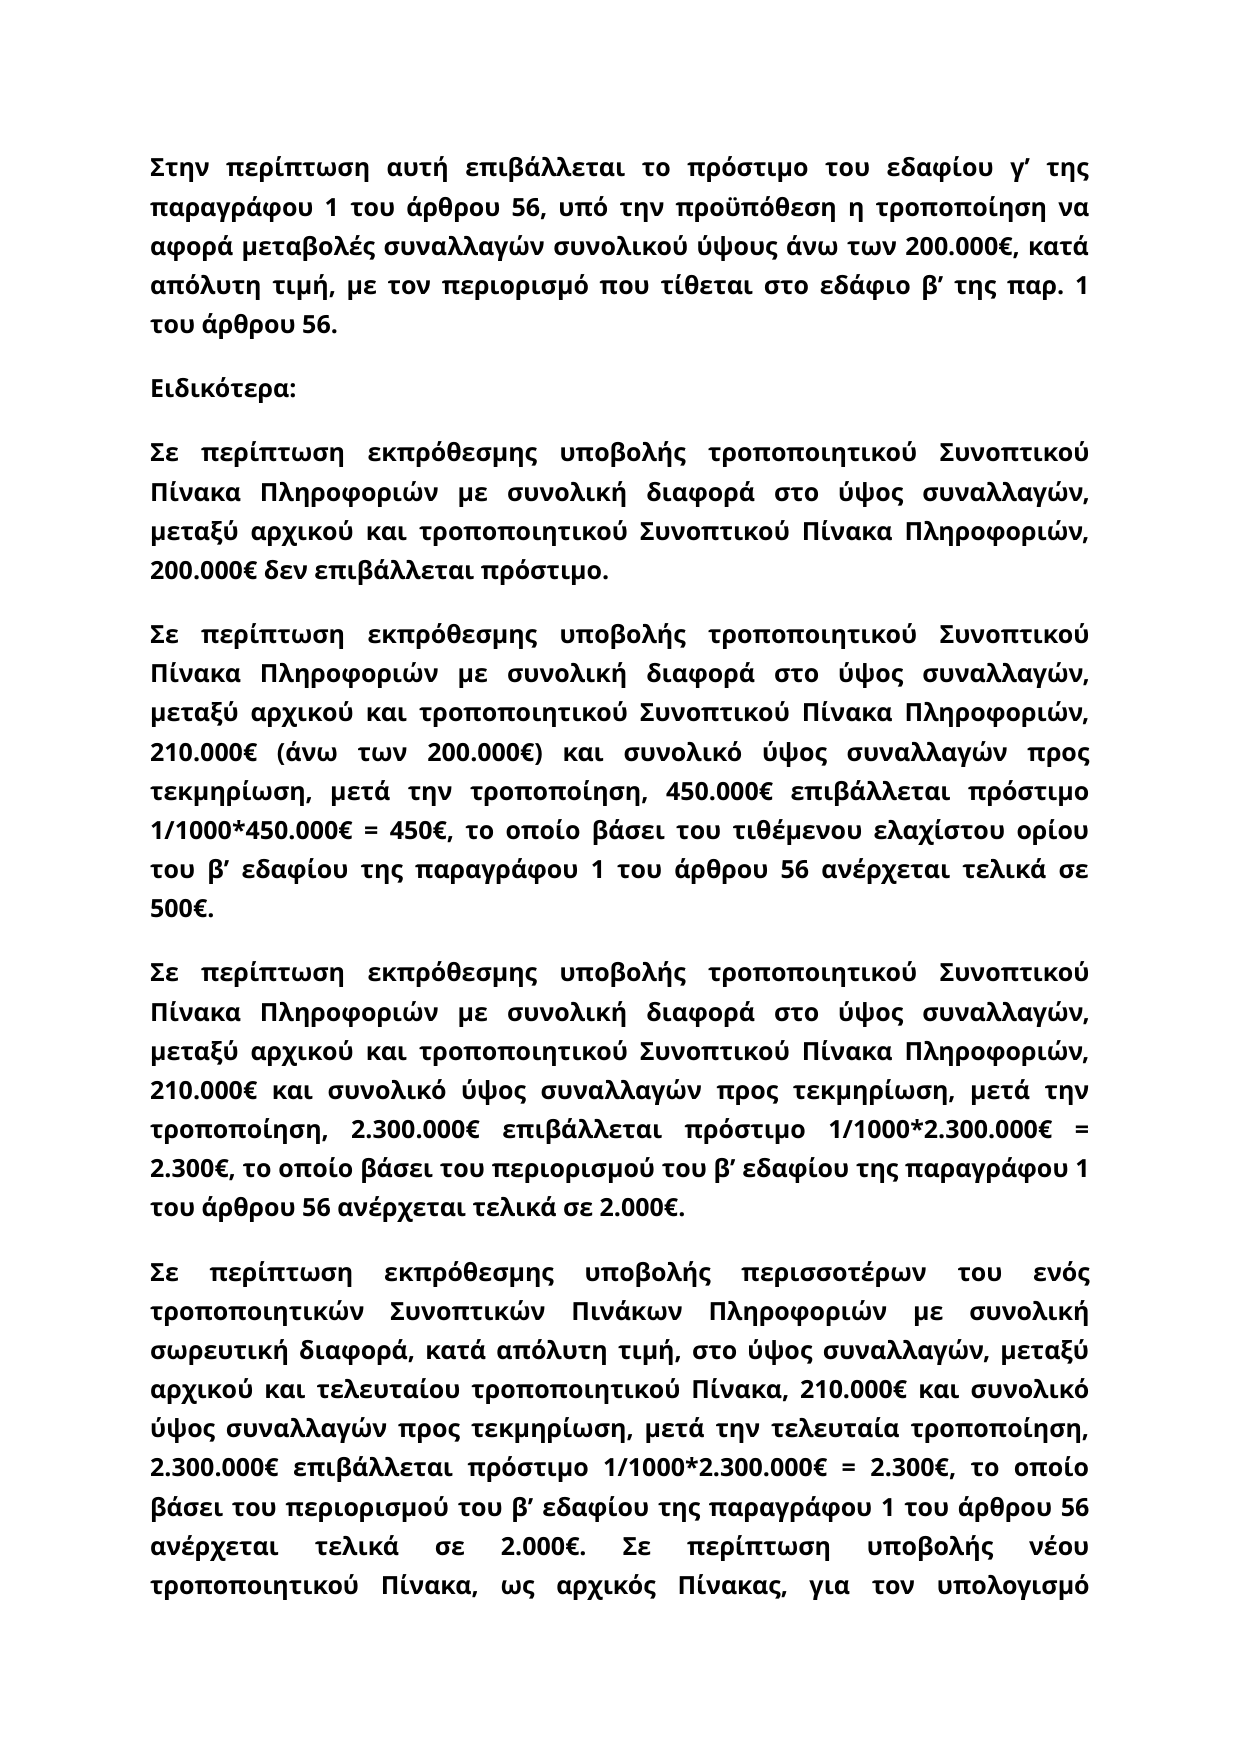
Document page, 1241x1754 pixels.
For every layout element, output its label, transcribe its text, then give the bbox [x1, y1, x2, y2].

text Σε περίπτωση εκπρόθεσμης υποβολής τροποποιητικού Συνοπτικού Πίνακα Πληροφοριών με συνολική διαφορά στο ύψος συναλλαγών, μεταξύ αρχικού και τροποποιητικού Συνοπτικού Πίνακα Πληροφοριών, 200.000€ δεν επιβάλλεται πρόστιμο. [150, 435, 1090, 587]
text Σε περίπτωση εκπρόθεσμης υποβολής τροποποιητικού Συνοπτικού Πίνακα Πληροφοριών με συνολική διαφορά στο ύψος συναλλαγών, μεταξύ αρχικού και τροποποιητικού Συνοπτικού Πίνακα Πληροφοριών, 210.000€ (άνω των 200.000€) και συνολικό ύψος συναλλαγών προς τεκμηρίωση, μετά την τροποποίηση, 450.000€ επιβάλλεται πρόστιμο 1/1000*450.000€ = 450€, το οποίο βάσει του τιθέμενου ελαχίστου ορίου του β’ εδαφίου της παραγράφου 1 του άρθρου 56 ανέρχεται τελικά σε 500€. [150, 617, 1090, 925]
text Ειδικότερα: [150, 371, 1090, 405]
text Σε περίπτωση εκπρόθεσμης υποβολής τροποποιητικού Συνοπτικού Πίνακα Πληροφοριών με συνολική διαφορά στο ύψος συναλλαγών, μεταξύ αρχικού και τροποποιητικού Συνοπτικού Πίνακα Πληροφοριών, 210.000€ και συνολικό ύψος συναλλαγών προς τεκμηρίωση, μετά την τροποποίηση, 2.300.000€ επιβάλλεται πρόστιμο 1/1000*2.300.000€ = 2.300€, το οποίο βάσει του περιορισμού του β’ εδαφίου της παραγράφου 1 του άρθρου 56 ανέρχεται τελικά σε 2.000€. [150, 955, 1090, 1224]
text Στην περίπτωση αυτή επιβάλλεται το πρόστιμο του εδαφίου γ’ της παραγράφου 1 του άρθρου 56, υπό την προϋπόθεση η τροποποίηση να αφορά μεταβολές συναλλαγών συνολικού ύψους άνω των 200.000€, κατά απόλυτη τιμή, με τον περιορισμό που τίθεται στο εδάφιο β’ της παρ. 1 του άρθρου 56. [150, 150, 1090, 341]
text Σε περίπτωση εκπρόθεσμης υποβολής περισσοτέρων του ενός τροποποιητικών Συνοπτικών Πινάκων Πληροφοριών με συνολική σωρευτική διαφορά, κατά απόλυτη τιμή, στο ύψος συναλλαγών, μεταξύ αρχικού και τελευταίου τροποποιητικού Πίνακα, 210.000€ και συνολικό ύψος συναλλαγών προς τεκμηρίωση, μετά την τελευταία τροποποίηση, 2.300.000€ επιβάλλεται πρόστιμο 1/1000*2.300.000€ = 2.300€, το οποίο βάσει του περιορισμού του β’ εδαφίου της παραγράφου 1 του άρθρου 56 ανέρχεται τελικά σε 2.000€. Σε περίπτωση υποβολής νέου τροποποιητικού Πίνακα, ως αρχικός Πίνακας, για τον υπολογισμό [150, 1254, 1090, 1602]
